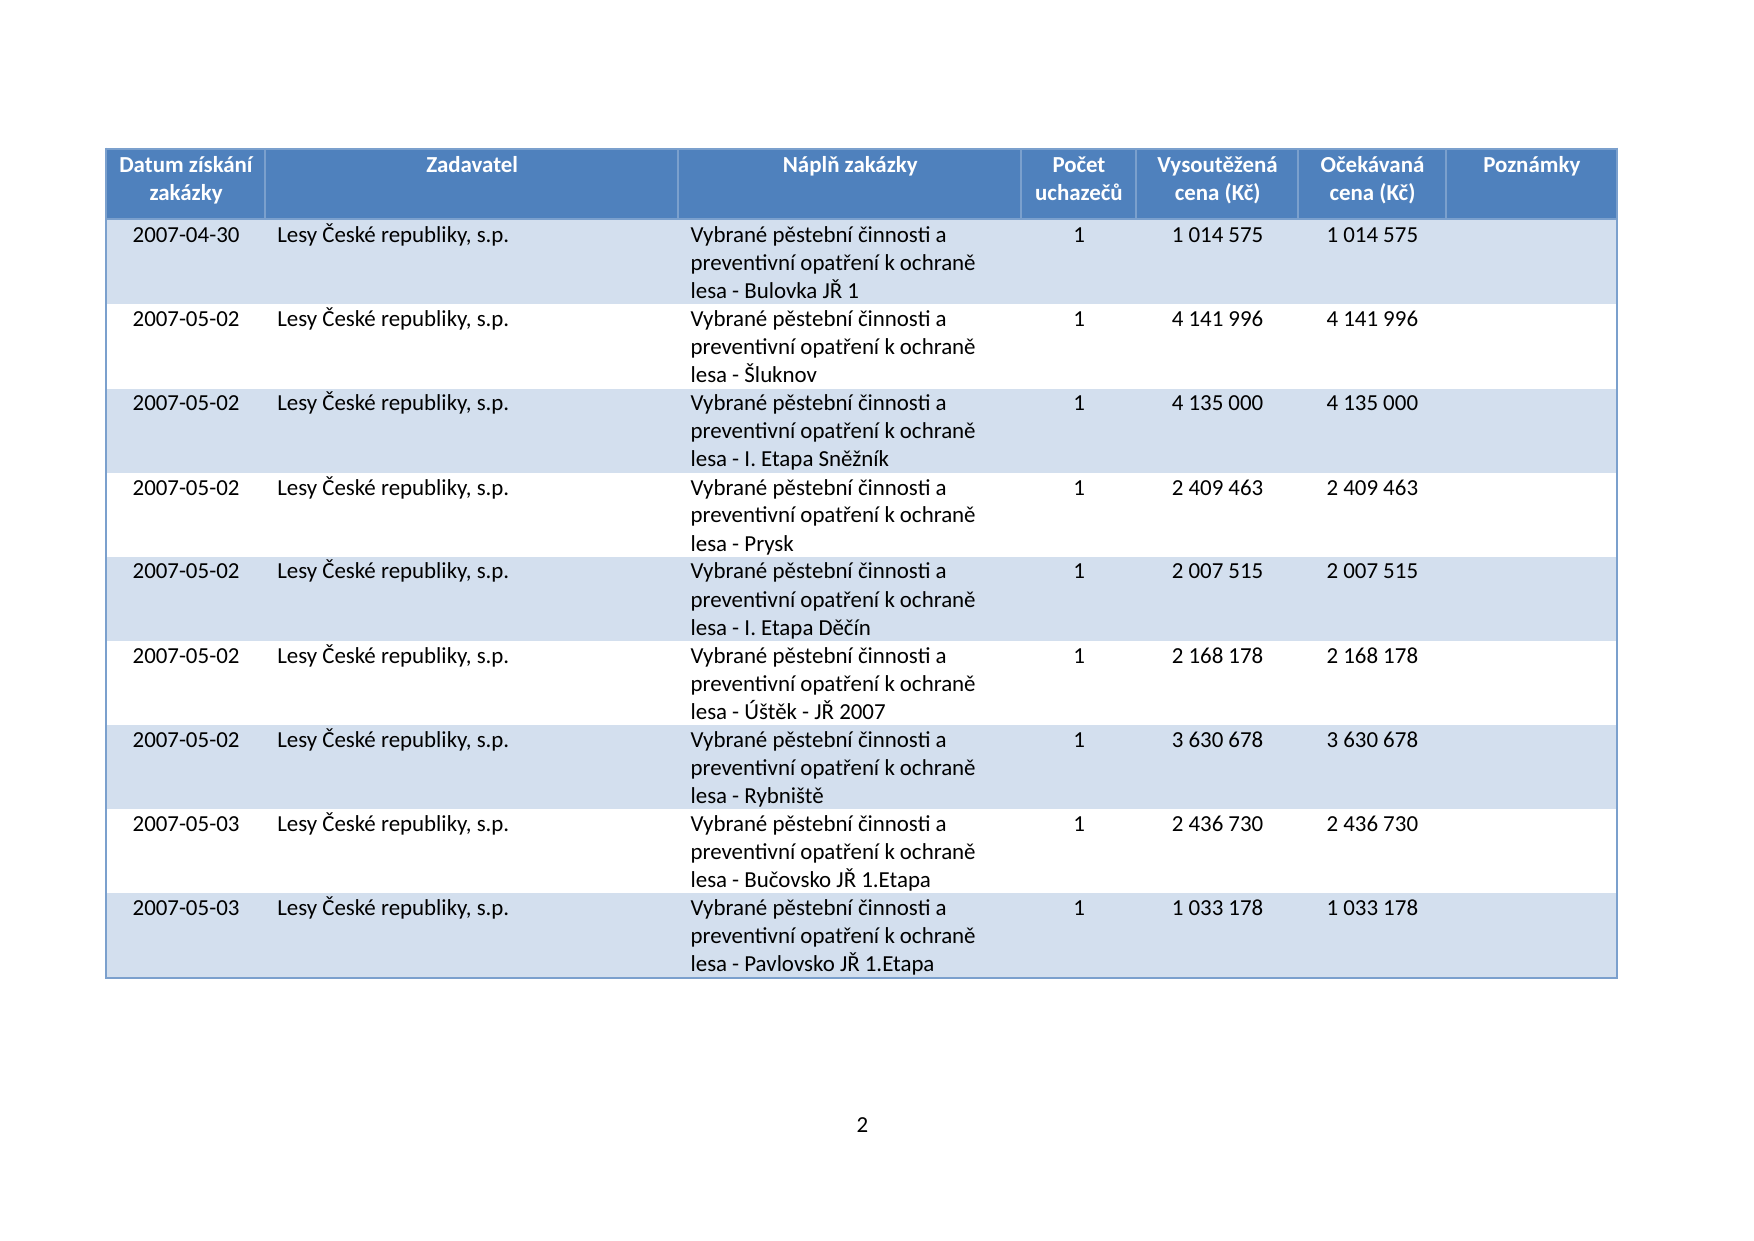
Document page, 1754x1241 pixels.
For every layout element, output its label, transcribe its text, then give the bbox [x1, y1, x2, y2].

table_cell 2 007 515 [1298, 557, 1446, 641]
table_cell 2 409 463 [1136, 473, 1298, 557]
table_cell 2007-05-03 [107, 809, 265, 893]
table_cell [1446, 641, 1616, 725]
table_cell Vybrané pěstební činnosti a preventivní opatření k ochraně lesa - Úštěk - JŘ 2007 [678, 641, 1021, 725]
table_cell [1446, 220, 1616, 304]
table_header Očekávaná cena (Kč) [1299, 150, 1445, 218]
table_cell 1 [1021, 641, 1136, 725]
table_cell Lesy České republiky, s.p. [265, 389, 678, 473]
table_cell 4 135 000 [1298, 389, 1446, 473]
table_cell 1 033 178 [1136, 893, 1298, 977]
table_cell [1446, 809, 1616, 893]
table_cell Lesy České republiky, s.p. [265, 809, 678, 893]
table_cell Vybrané pěstební činnosti a preventivní opatření k ochraně lesa - Bulovka JŘ 1 [678, 220, 1021, 304]
table_cell Vybrané pěstební činnosti a preventivní opatření k ochraně lesa - I. Etapa Děčín [678, 557, 1021, 641]
table_cell 2 168 178 [1136, 641, 1298, 725]
table_cell Lesy České republiky, s.p. [265, 220, 678, 304]
table_cell 1 [1021, 220, 1136, 304]
table_header Zadavatel [266, 150, 677, 218]
table_header Datum získání zakázky [107, 150, 264, 218]
table_cell 4 135 000 [1136, 389, 1298, 473]
table_cell 1 [1021, 557, 1136, 641]
table_cell Vybrané pěstební činnosti a preventivní opatření k ochraně lesa - I. Etapa Sněžník [678, 389, 1021, 473]
table_cell Vybrané pěstební činnosti a preventivní opatření k ochraně lesa - Pavlovsko JŘ 1.Etapa [678, 893, 1021, 977]
table_cell [1446, 893, 1616, 977]
table_cell 1 [1021, 725, 1136, 809]
table_cell 1 [1021, 809, 1136, 893]
table_cell [1446, 557, 1616, 641]
table_cell 2007-05-02 [107, 641, 265, 725]
table_cell 2 168 178 [1298, 641, 1446, 725]
table_cell Lesy České republiky, s.p. [265, 641, 678, 725]
table_cell 1 [1021, 389, 1136, 473]
table_cell Vybrané pěstební činnosti a preventivní opatření k ochraně lesa - Šluknov [678, 305, 1021, 388]
table_cell Vybrané pěstební činnosti a preventivní opatření k ochraně lesa - Bučovsko JŘ 1.Etapa [678, 809, 1021, 893]
table_cell 2007-05-03 [107, 893, 265, 977]
table_cell 2 409 463 [1298, 473, 1446, 557]
table_cell [1446, 389, 1616, 473]
table_cell 2007-05-02 [107, 473, 265, 557]
table_cell 2007-05-02 [107, 557, 265, 641]
table_cell [1446, 725, 1616, 809]
table_cell Vybrané pěstební činnosti a preventivní opatření k ochraně lesa - Rybniště [678, 725, 1021, 809]
table_cell Vybrané pěstební činnosti a preventivní opatření k ochraně lesa - Prysk [678, 473, 1021, 557]
table_cell Lesy České republiky, s.p. [265, 473, 678, 557]
table_cell 2007-05-02 [107, 725, 265, 809]
table_cell 1 [1021, 893, 1136, 977]
table_cell 1 [1021, 305, 1136, 388]
table_cell Lesy České republiky, s.p. [265, 305, 678, 388]
table_cell Lesy České republiky, s.p. [265, 557, 678, 641]
table_cell 2007-04-30 [107, 220, 265, 304]
table_cell 3 630 678 [1136, 725, 1298, 809]
table_header Vysoutěžená cena (Kč) [1137, 150, 1297, 218]
table_cell [1446, 473, 1616, 557]
table_cell 4 141 996 [1136, 305, 1298, 388]
table_header Počet uchazečů [1022, 150, 1135, 218]
table_header Náplň zakázky [679, 150, 1020, 218]
table_cell 2 436 730 [1298, 809, 1446, 893]
table_cell Lesy České republiky, s.p. [265, 893, 678, 977]
table_cell 1 [1021, 473, 1136, 557]
table_cell Lesy České republiky, s.p. [265, 725, 678, 809]
table_cell 1 033 178 [1298, 893, 1446, 977]
table_cell 3 630 678 [1298, 725, 1446, 809]
table_cell 2 436 730 [1136, 809, 1298, 893]
table_cell [1446, 305, 1616, 388]
table_cell 1 014 575 [1136, 220, 1298, 304]
table_cell 2 007 515 [1136, 557, 1298, 641]
table_cell 1 014 575 [1298, 220, 1446, 304]
table_cell 2007-05-02 [107, 305, 265, 388]
table_cell 2007-05-02 [107, 389, 265, 473]
table_header Poznámky [1447, 150, 1616, 218]
table_cell 4 141 996 [1298, 305, 1446, 388]
